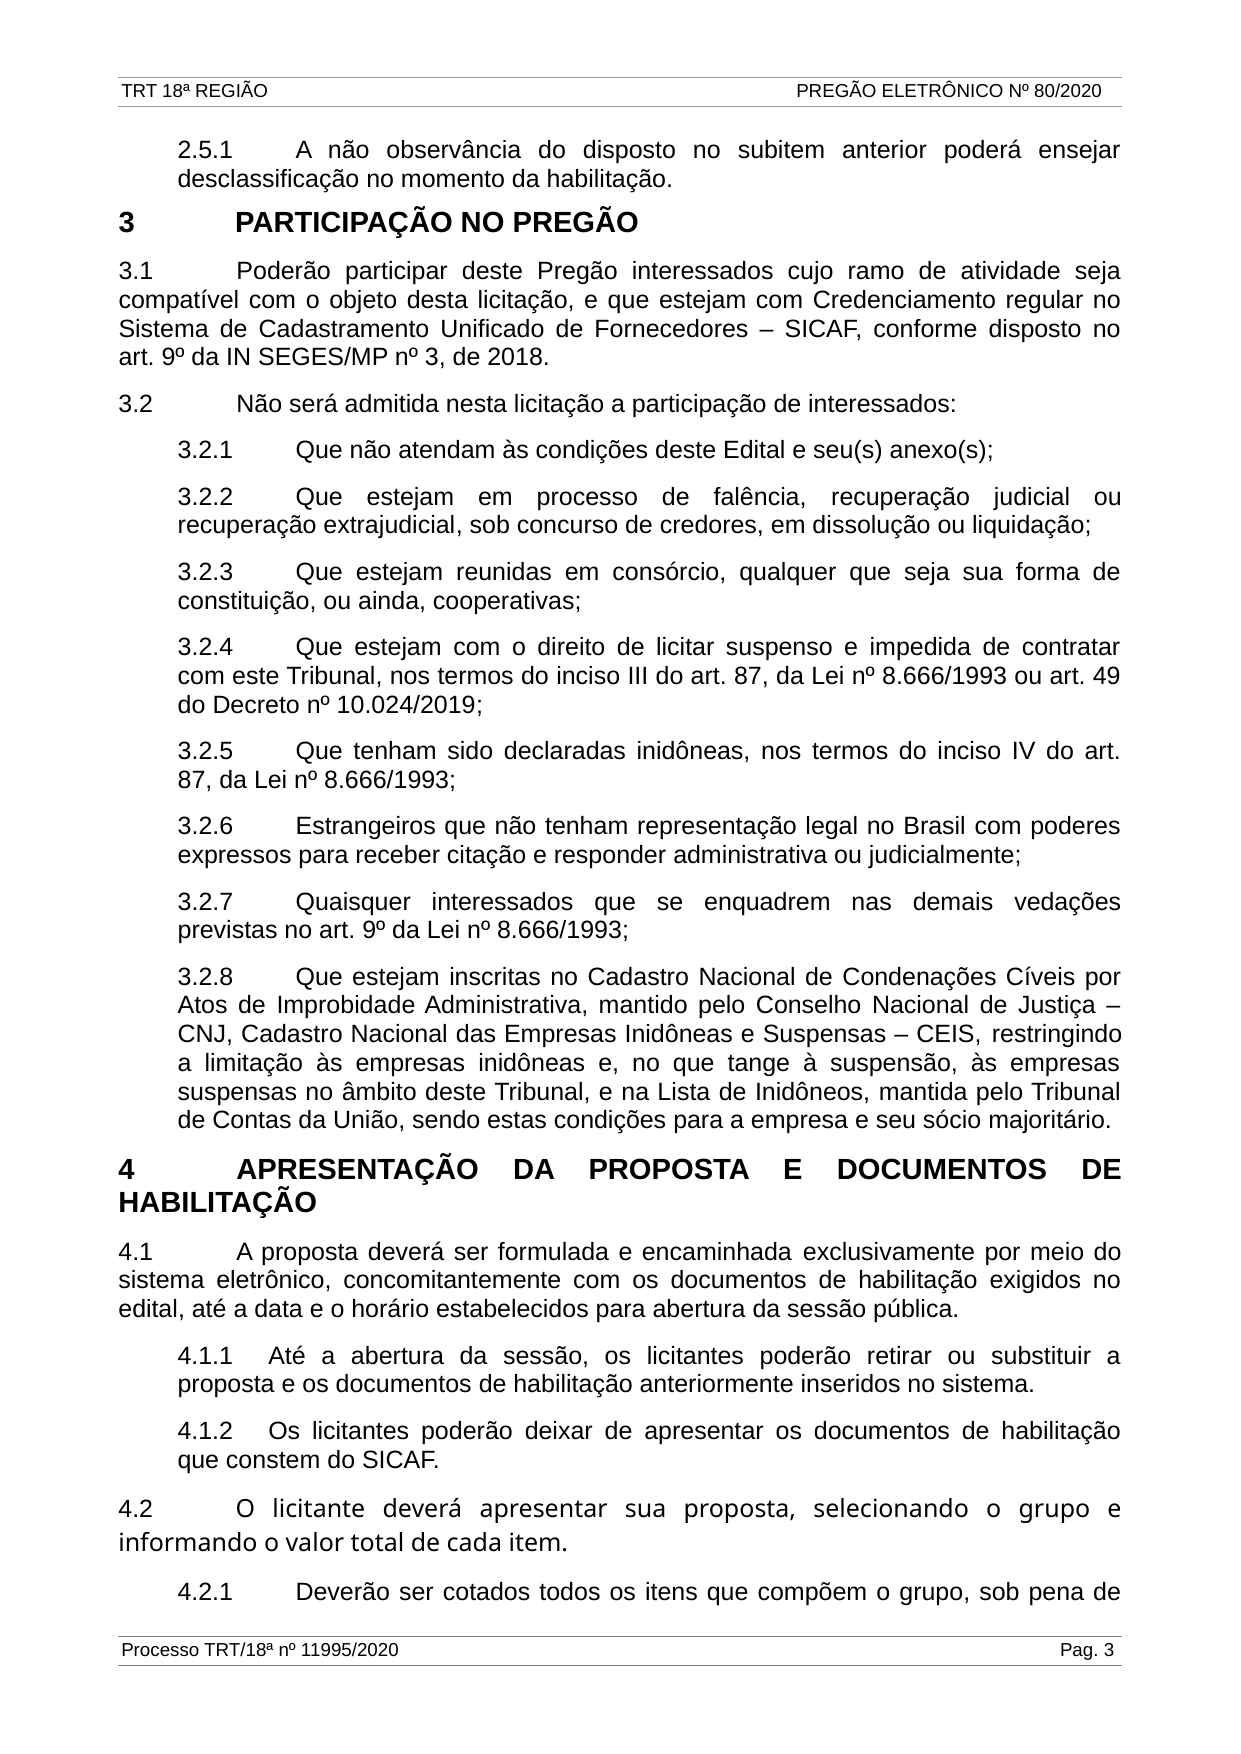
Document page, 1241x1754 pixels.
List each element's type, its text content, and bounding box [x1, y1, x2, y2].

list 4.1.2 Os licitantes poderão deixar de apresentar os documentos de habilitação que constem do SICAF. [177, 1416, 1122, 1473]
list 4.2.1 Deverão ser cotados todos os itens que compõem o grupo, sob pena de [177, 1577, 1122, 1606]
text 3.2.4 Que estejam com o direito de licitar suspenso e impedida de contratar com este Tribunal, nos termos do inciso III do art. 87, da Lei nº 8.666/1993 ou art. 49 do Decreto nº 10.024/2019; [177, 632, 1122, 718]
list 4.2 O licitante deverá apresentar sua proposta, selecionando o grupo e informando o valor total de cada item. [118, 1491, 1122, 1559]
text 3.2.7 Quaisquer interessados que se enquadrem nas demais vedações previstas no art. 9º da Lei nº 8.666/1993; [177, 886, 1122, 944]
text 4 APRESENTAÇÃO DA PROPOSTA E DOCUMENTOS DE HABILITAÇÃO [118, 1152, 1122, 1219]
text 3.2.3 Que estejam reunidas em consórcio, qualquer que seja sua forma de constituição, ou ainda, cooperativas; [177, 557, 1122, 614]
text 3.2.2 Que estejam em processo de falência, recuperação judicial ou recuperação extrajudicial, sob concurso de credores, em dissolução ou liquidação; [177, 482, 1122, 539]
text 3.2.6 Estrangeiros que não tenham representação legal no Brasil com poderes expressos para receber citação e responder administrativa ou judicialmente; [177, 811, 1122, 869]
text 3 PARTICIPAÇÃO NO PREGÃO [118, 205, 1122, 238]
text 3.1 Poderão participar deste Pregão interessados cujo ramo de atividade seja compatível com o objeto desta licitação, e que estejam com Credenciamento regular no Sistema de Cadastramento Unificado de Fornecedores – SICAF, conforme disposto no art. 9º da IN SEGES/MP nº 3, de 2018. [118, 256, 1122, 371]
list 4.1.1 Até a abertura da sessão, os licitantes poderão retirar ou substituir a proposta e os documentos de habilitação anteriormente inseridos no sistema. [177, 1341, 1122, 1398]
text 3.2.5 Que tenham sido declaradas inidôneas, nos termos do inciso IV do art. 87, da Lei nº 8.666/1993; [177, 736, 1122, 793]
text 3.2 Não será admitida nesta licitação a participação de interessados: [118, 389, 1122, 417]
text 2.5.1 A não observância do disposto no subitem anterior poderá ensejar desclassificação no momento da habilitação. [177, 136, 1122, 193]
text 3.2.8 Que estejam inscritas no Cadastro Nacional de Condenações Cíveis por Atos de Improbidade Administrativa, mantido pelo Conselho Nacional de Justiça – CNJ, Cadastro Nacional das Empresas Inidôneas e Suspensas – CEIS, restringindo a limitação às empresas inidôneas e, no que tange à suspensão, às empresas suspensas no âmbito deste Tribunal, e na Lista de Inidôneos, mantida pelo Tribunal de Contas da União, sendo estas condições para a empresa e seu sócio majoritário. [177, 962, 1122, 1134]
text 3.2.1 Que não atendam às condições deste Edital e seu(s) anexo(s); [177, 435, 1122, 464]
text 4.1 A proposta deverá ser formulada e encaminhada exclusivamente por meio do sistema eletrônico, concomitantemente com os documentos de habilitação exigidos no edital, até a data e o horário estabelecidos para abertura da sessão pública. [118, 1237, 1122, 1323]
